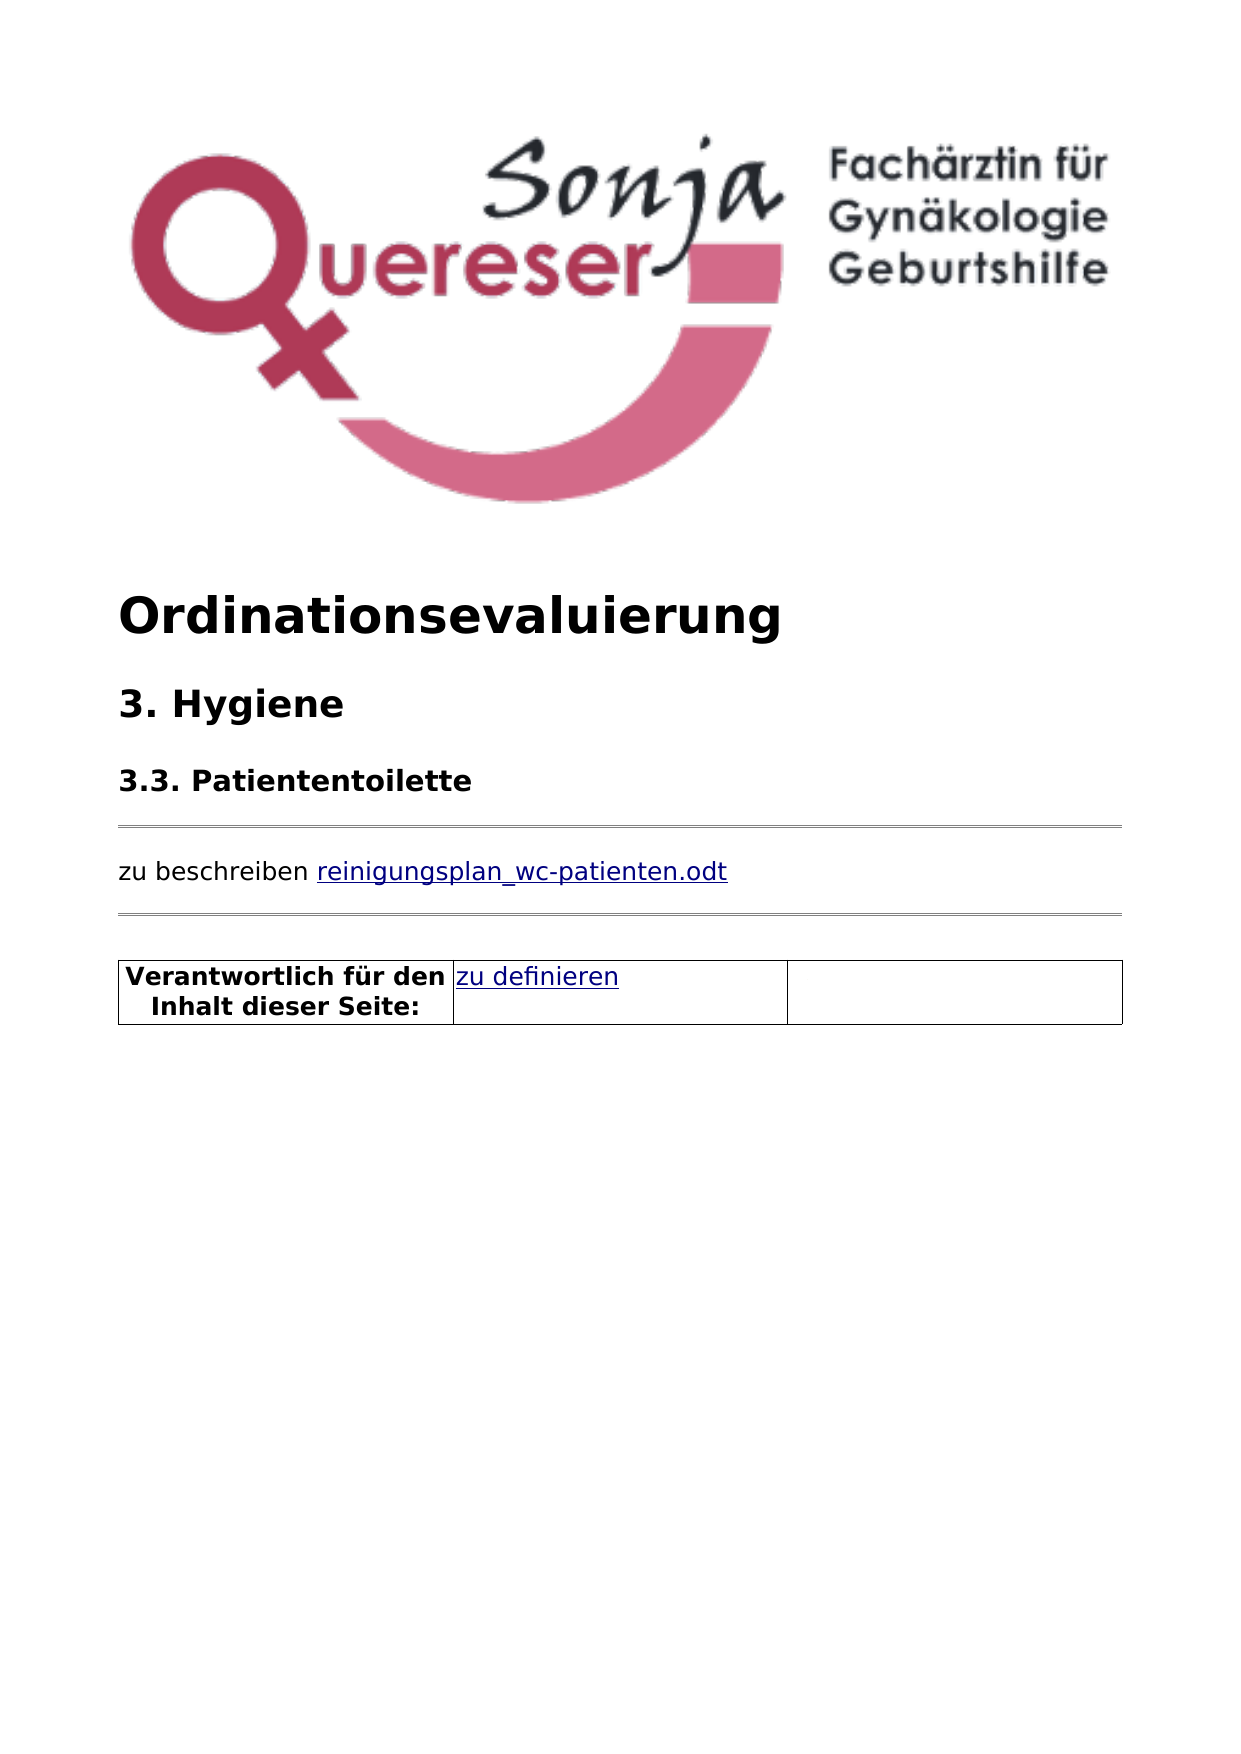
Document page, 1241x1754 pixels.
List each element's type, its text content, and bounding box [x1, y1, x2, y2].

table_header Verantwortlich für den Inhalt dieser Seite: [119, 961, 453, 1024]
table_header zu definieren [454, 961, 787, 1024]
subtitle 3.3. Patiententoilette [118, 764, 1122, 798]
text zu beschreiben reinigungsplan_wc-patienten.odt [118, 857, 1122, 886]
table_header [788, 961, 1122, 1024]
subtitle Ordinationsevaluierung [118, 587, 1122, 645]
picture [118, 118, 1123, 521]
subtitle 3. Hygiene [118, 683, 1122, 726]
